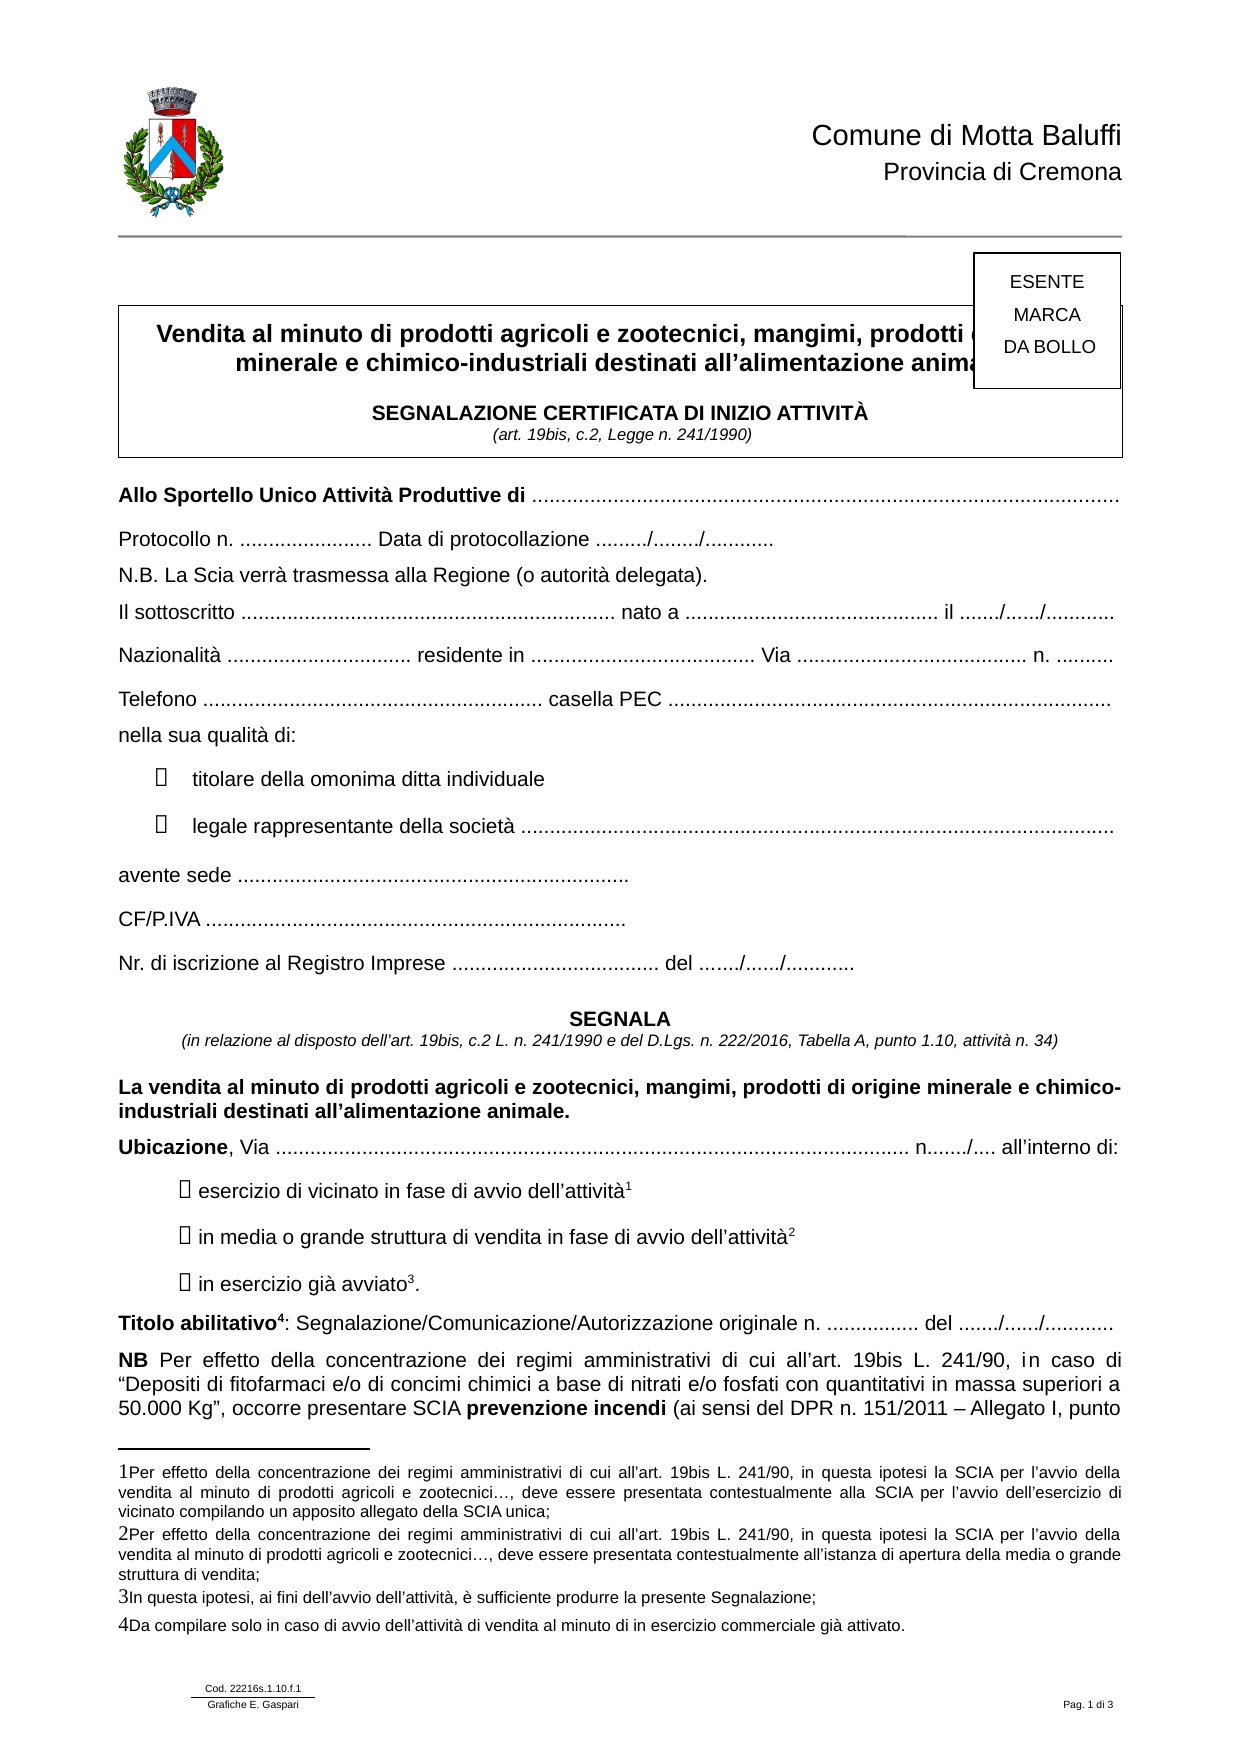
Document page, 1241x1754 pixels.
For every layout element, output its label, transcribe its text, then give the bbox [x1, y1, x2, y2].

text Telefono ........................................................... casella PEC ............................................................................. [118, 687, 1122, 711]
text Nr. di iscrizione al Registro Imprese .................................... del ......./....../............ [118, 950, 1122, 974]
text N.B. La Scia verrà trasmessa alla Regione (o autorità delegata). [118, 563, 1122, 587]
text  legale rappresentante della società ....................................................................................................... [153, 806, 1122, 840]
text Per effetto della concentrazione dei regimi amministrativi di cui all’art. 19bis L. 241/90, in questa ipotesi la SCIA per l’avvio della vendita al minuto di prodotti agricoli e zootecnici…, deve essere presentata contestualmente alla SCIA per l’avvio dell’esercizio di vicinato compilando un apposito allegato della SCIA unica; [118, 1459, 1122, 1521]
text  in media o grande struttura di vendita in fase di avvio dell’attività [177, 1218, 1122, 1252]
text SEGNALA [118, 1006, 1122, 1030]
text  in esercizio già avviato. [177, 1264, 1122, 1299]
text  titolare della omonima ditta individuale [153, 760, 1122, 794]
text  esercizio di vicinato in fase di avvio dell’attività [177, 1171, 1122, 1206]
text Ubicazione, Via .............................................................................................................. n......./.... all’interno di: [118, 1135, 1122, 1159]
text Nazionalità ................................ residente in ....................................... Via ........................................ n. .......... [118, 643, 1122, 667]
text CF/P.IVA ......................................................................... [118, 907, 1122, 931]
text Comune di Motta Baluffi [224, 118, 1122, 152]
picture [122, 87, 224, 219]
text Protocollo n. ....................... Data di protocollazione ........./......../............ [118, 527, 1122, 551]
text Per effetto della concentrazione dei regimi amministrativi di cui all’art. 19bis L. 241/90, in questa ipotesi la SCIA per l’avvio della vendita al minuto di prodotti agricoli e zootecnici…, deve essere presentata contestualmente all’istanza di apertura della media o grande struttura di vendita; [118, 1521, 1122, 1583]
text Da compilare solo in caso di avvio dell’attività di vendita al minuto di in esercizio commerciale già attivato. [118, 1612, 1122, 1636]
text Il sottoscritto ................................................................. nato a ............................................ il ......./....../............ [118, 599, 1122, 623]
text nella sua qualità di: [118, 723, 1122, 747]
text In questa ipotesi, ai fini dell’avvio dell’attività, è sufficiente produrre la presente Segnalazione; [118, 1583, 1122, 1608]
table_header Vendita al minuto di prodotti agricoli e zootecnici, mangimi, prodotti di origine minerale e chimico-industriali destinati all’alimentazione animale SEGNALAZIONE CERTIFICATA DI INIZIO ATTIVITÀ (art. 19bis, c.2, Legge n. 241/1990) [119, 306, 1122, 457]
text La vendita al minuto di prodotti agricoli e zootecnici, mangimi, prodotti di origine minerale e chimico-industriali destinati all’alimentazione animale. [118, 1074, 1122, 1122]
text Provincia di Cremona [224, 157, 1122, 185]
text Titolo abilitativo: Segnalazione/Comunicazione/Autorizzazione originale n. ................ del ......./....../............ [118, 1311, 1122, 1335]
text NB Per effetto della concentrazione dei regimi amministrativi di cui all’art. 19bis L. 241/90, in caso di “Depositi di fitofarmaci e/o di concimi chimici a base di nitrati e/o fosfati con quantitativi in massa superiori a 50.000 Kg”, occorre presentare SCIA prevenzione incendi (ai sensi del DPR n. 151/2011 – Allegato I, punto [118, 1348, 1122, 1419]
text Allo Sportello Unico Attività Produttive di [118, 483, 1122, 507]
text avente sede .................................................................... [118, 863, 1122, 887]
text (in relazione al disposto dell’art. 19bis, c.2 L. n. 241/1990 e del D.Lgs. n. 222/2016, Tabella A, punto 1.10, attività n. 34) [118, 1030, 1122, 1049]
